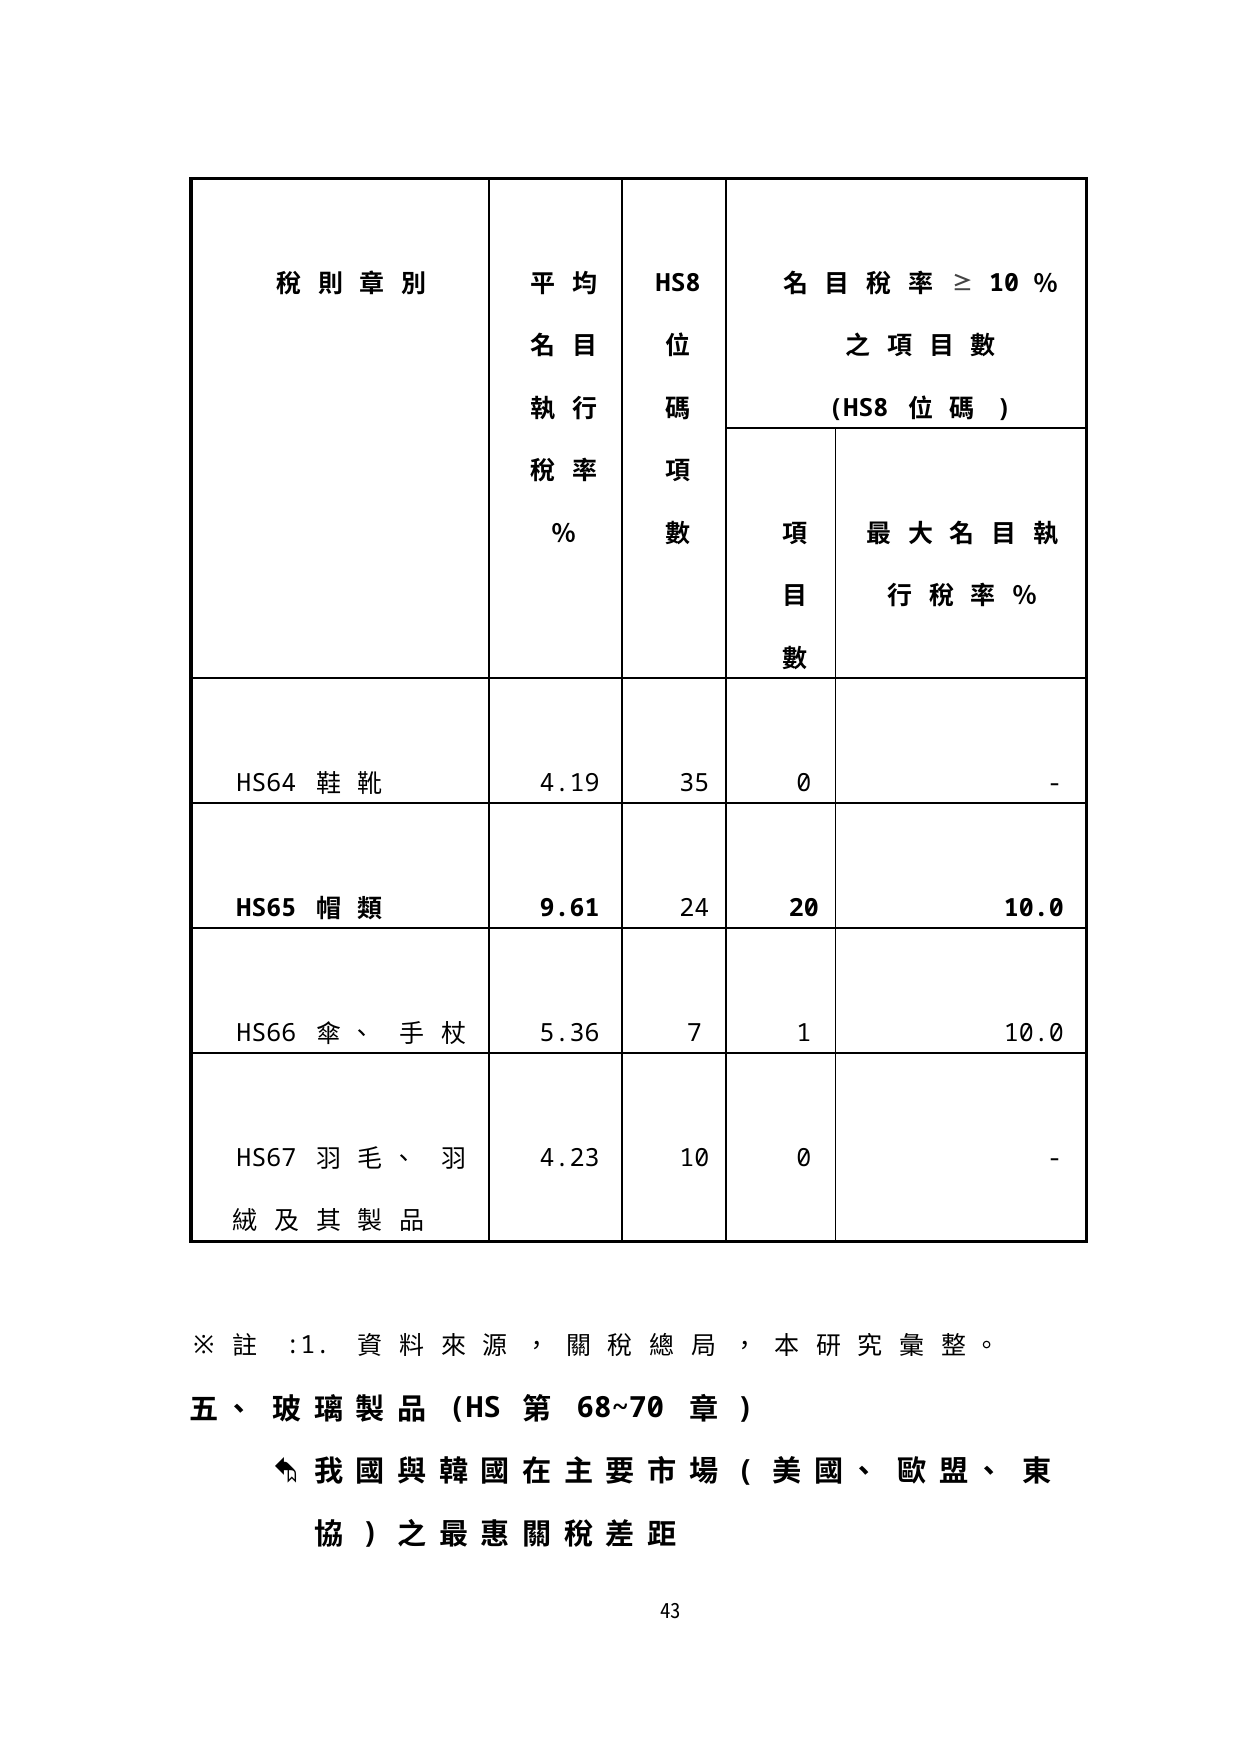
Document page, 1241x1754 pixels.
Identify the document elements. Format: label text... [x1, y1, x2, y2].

table_cell 4.19 [490, 679, 621, 802]
table_cell 35 [623, 679, 725, 802]
table_cell - [836, 679, 1085, 802]
table_cell HS65帽類 [193, 804, 488, 927]
table_cell 10.0 [836, 929, 1085, 1052]
table_cell 10 [623, 1054, 725, 1240]
table_cell HS66傘、手杖 [193, 929, 488, 1052]
text ※註:1.資料來源，關稅總局，本研究彙整。 [183, 1302, 1058, 1365]
table_cell 最大名目執行稅率％ [836, 429, 1085, 677]
table_cell 0 [727, 679, 835, 802]
table_cell 9.61 [490, 804, 621, 927]
table_cell 4.23 [490, 1054, 621, 1240]
table_cell 1 [727, 929, 835, 1052]
table_cell 0 [727, 1054, 835, 1240]
table_cell 7 [623, 929, 725, 1052]
table_cell 5.36 [490, 929, 621, 1052]
text 五、玻璃製品(HS第68~70章) [183, 1365, 1058, 1427]
text 我國與韓國在主要市場(美國、歐盟、東協)之最惠關稅差距 [242, 1427, 1058, 1552]
table_cell 24 [623, 804, 725, 927]
table_header 稅則章別 [193, 180, 488, 677]
table_cell HS67羽毛、羽絨及其製品 [193, 1054, 488, 1240]
table_cell 項目數 [727, 429, 835, 677]
table_cell 10.0 [836, 804, 1085, 927]
table_cell HS64鞋靴 [193, 679, 488, 802]
table_header 平均名目執行稅率％ [490, 180, 621, 677]
table_cell - [836, 1054, 1085, 1240]
table_header HS8位碼項數 [623, 180, 725, 677]
table_cell 20 [727, 804, 835, 927]
table_header 名目稅率≥10％之項目數 (HS8位碼) [727, 180, 1085, 427]
